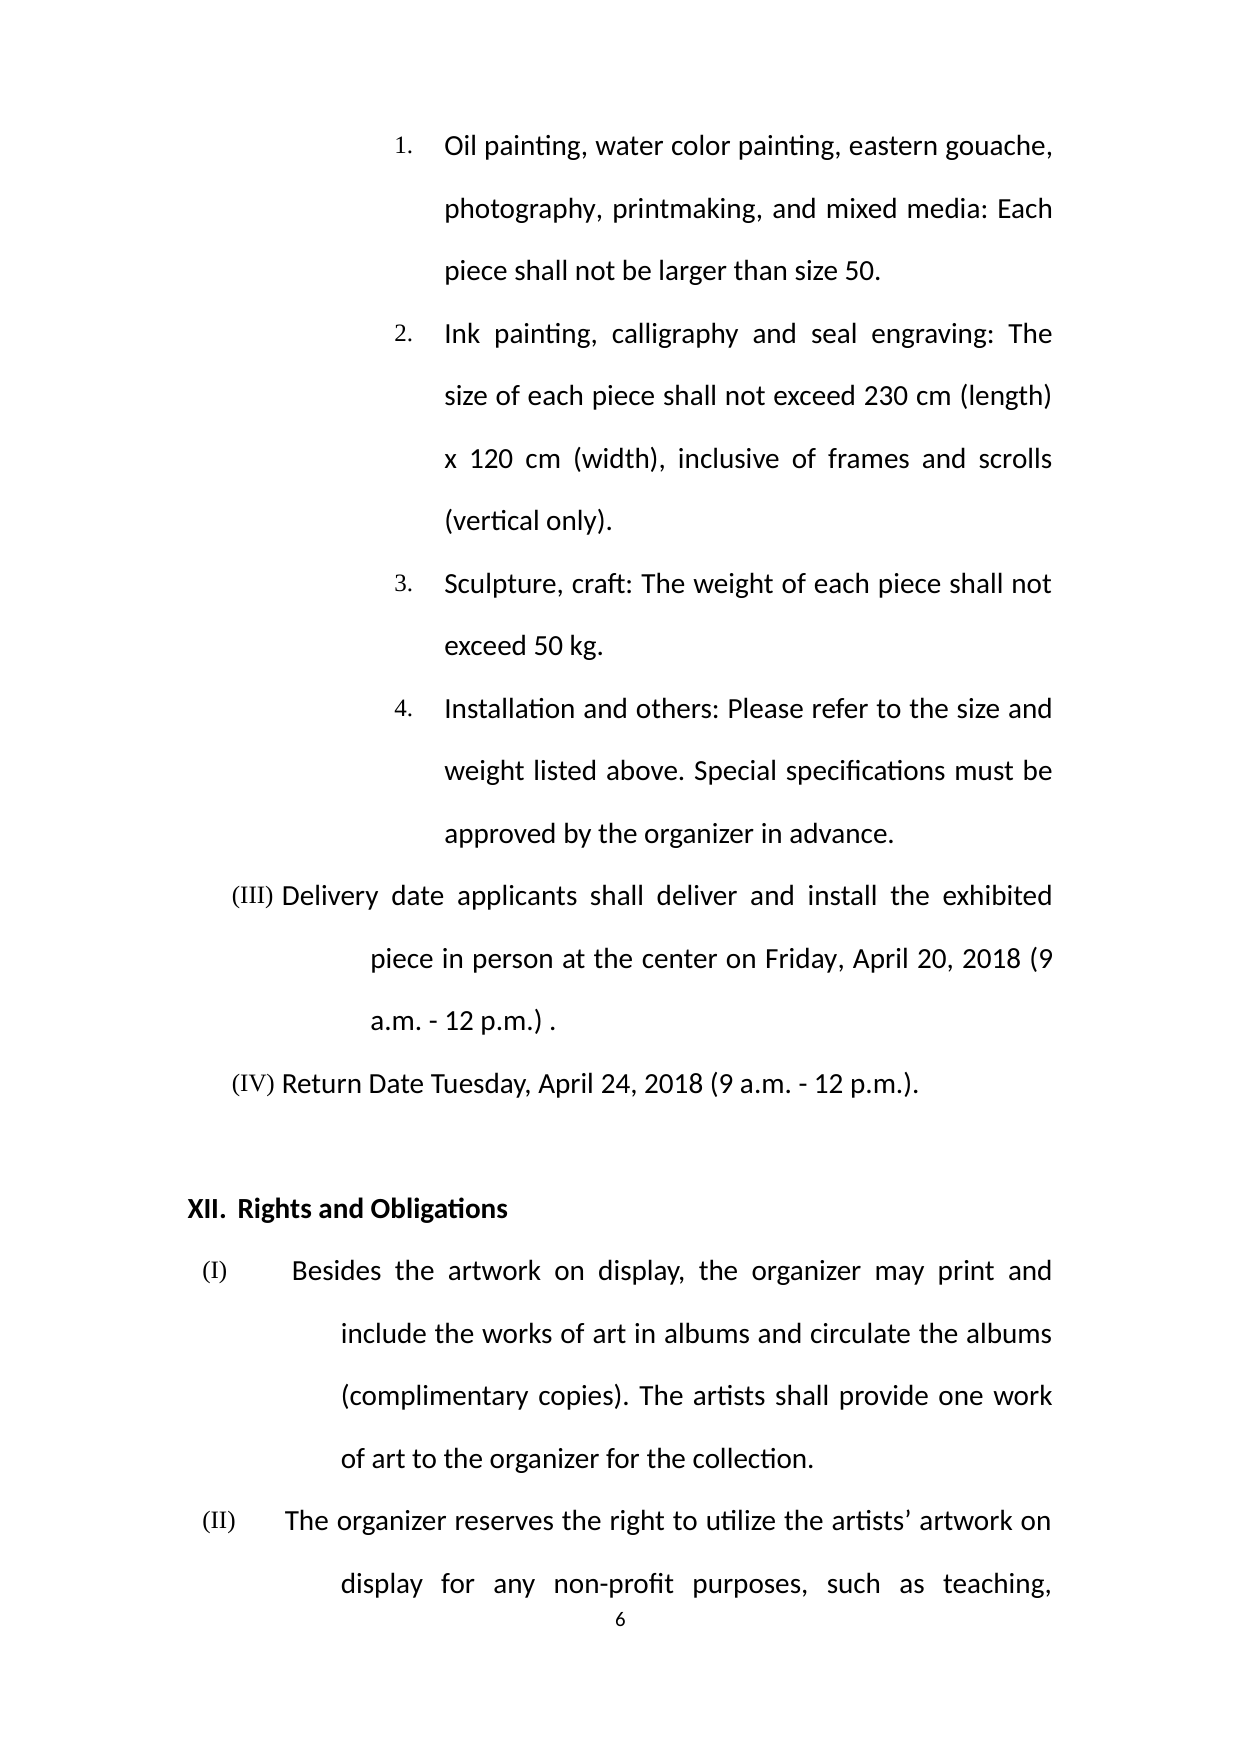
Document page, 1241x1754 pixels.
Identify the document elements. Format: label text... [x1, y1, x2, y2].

list Rights and Obligations [187, 1166, 1053, 1228]
list Sculpture, craft: The weight of each piece shall not exceed 50 kg. [394, 541, 1053, 666]
list Oil painting, water color painting, eastern gouache, photography, printmaking, and mixed media: Each piece shall not be larger than size 50. [394, 103, 1053, 291]
list The organizer reserves the right to utilize the artists’ artwork on display for any non-profit purposes, such as teaching, [202, 1478, 1053, 1603]
list Delivery date applicants shall deliver and install the exhibited piece in person at the center on Friday, April 20, 2018 (9 a.m. - 12 p.m.) . [232, 853, 1053, 1041]
list Besides the artwork on display, the organizer may print and include the works of art in albums and circulate the albums (complimentary copies). The artists shall provide one work of art to the organizer for the collection. [202, 1228, 1053, 1478]
list Ink painting, calligraphy and seal engraving: The size of each piece shall not exceed 230 cm (length) x 120 cm (width), inclusive of frames and scrolls (vertical only). [394, 291, 1053, 541]
list Installation and others: Please refer to the size and weight listed above. Special specifications must be approved by the organizer in advance. [394, 666, 1053, 853]
list Return Date Tuesday, April 24, 2018 (9 a.m. - 12 p.m.). [232, 1041, 1053, 1103]
